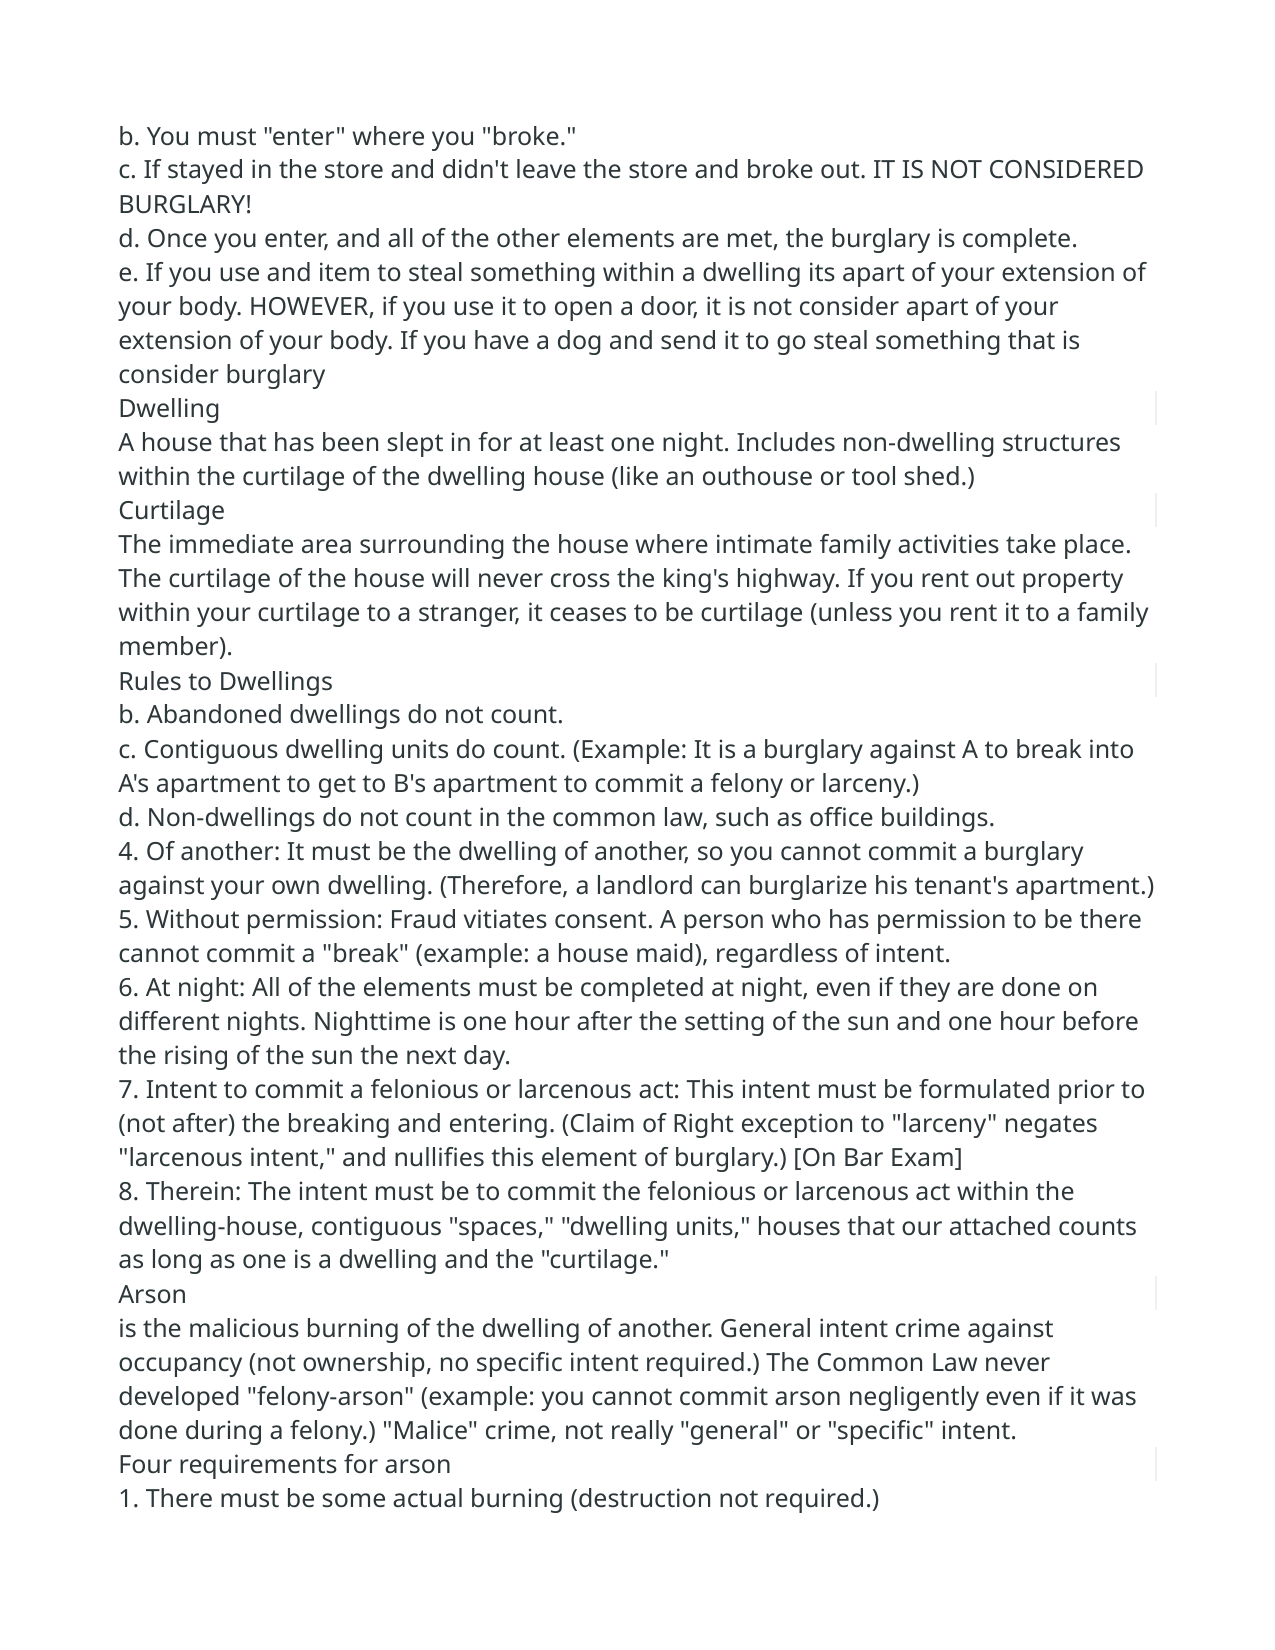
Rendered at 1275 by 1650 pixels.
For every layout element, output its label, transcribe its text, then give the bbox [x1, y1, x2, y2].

text Rules to Dwellings [118, 663, 1155, 697]
text is the malicious burning of the dwelling of another. General intent crime against occupancy (not ownership, no specific intent required.) The Common Law never developed "felony-arson" (example: you cannot commit arson negligently even if it was done during a felony.) "Malice" crime, not really "general" or "specific" intent. [118, 1310, 1157, 1447]
text b. You must "enter" where you "broke." c. If stayed in the store and didn't leave the store and broke out. IT IS NOT CONSIDERED BURGLARY! d. Once you enter, and all of the other elements are met, the burglary is complete. e. If you use and item to steal something within a dwelling its apart of your extension of your body. HOWEVER, if you use it to open a door, it is not consider apart of your extension of your body. If you have a dog and send it to go steal something that is consider burglary [118, 118, 1157, 391]
text b. Abandoned dwellings do not count. c. Contiguous dwelling units do count. (Example: It is a burglary against A to break into A's apartment to get to B's apartment to commit a felony or larceny.) d. Non-dwellings do not count in the common law, such as office buildings. 4. Of another: It must be the dwelling of another, so you cannot commit a burglary against your own dwelling. (Therefore, a landlord can burglarize his tenant's apartment.) 5. Without permission: Fraud vitiates consent. A person who has permission to be there cannot commit a "break" (example: a house maid), regardless of intent. 6. At night: All of the elements must be completed at night, even if they are done on different nights. Nighttime is one hour after the setting of the sun and one hour before the rising of the sun the next day. 7. Intent to commit a felonious or larcenous act: This intent must be formulated prior to (not after) the breaking and entering. (Claim of Right exception to "larceny" negates "larcenous intent," and nullifies this element of burglary.) [On Bar Exam] 8. Therein: The intent must be to commit the felonious or larcenous act within the dwelling-house, contiguous "spaces," "dwelling units," houses that our attached counts as long as one is a dwelling and the "curtilage." [118, 697, 1157, 1276]
text Curtilage [118, 493, 1155, 527]
text Arson [118, 1276, 1155, 1310]
text The immediate area surrounding the house where intimate family activities take place. The curtilage of the house will never cross the king's highway. If you rent out property within your curtilage to a stranger, it ceases to be curtilage (unless you rent it to a family member). [118, 527, 1157, 663]
text 1. There must be some actual burning (destruction not required.) [118, 1481, 1157, 1515]
text Four requirements for arson [118, 1447, 1155, 1481]
text Dwelling [118, 391, 1155, 425]
text A house that has been slept in for at least one night. Includes non-dwelling structures within the curtilage of the dwelling house (like an outhouse or tool shed.) [118, 425, 1157, 493]
